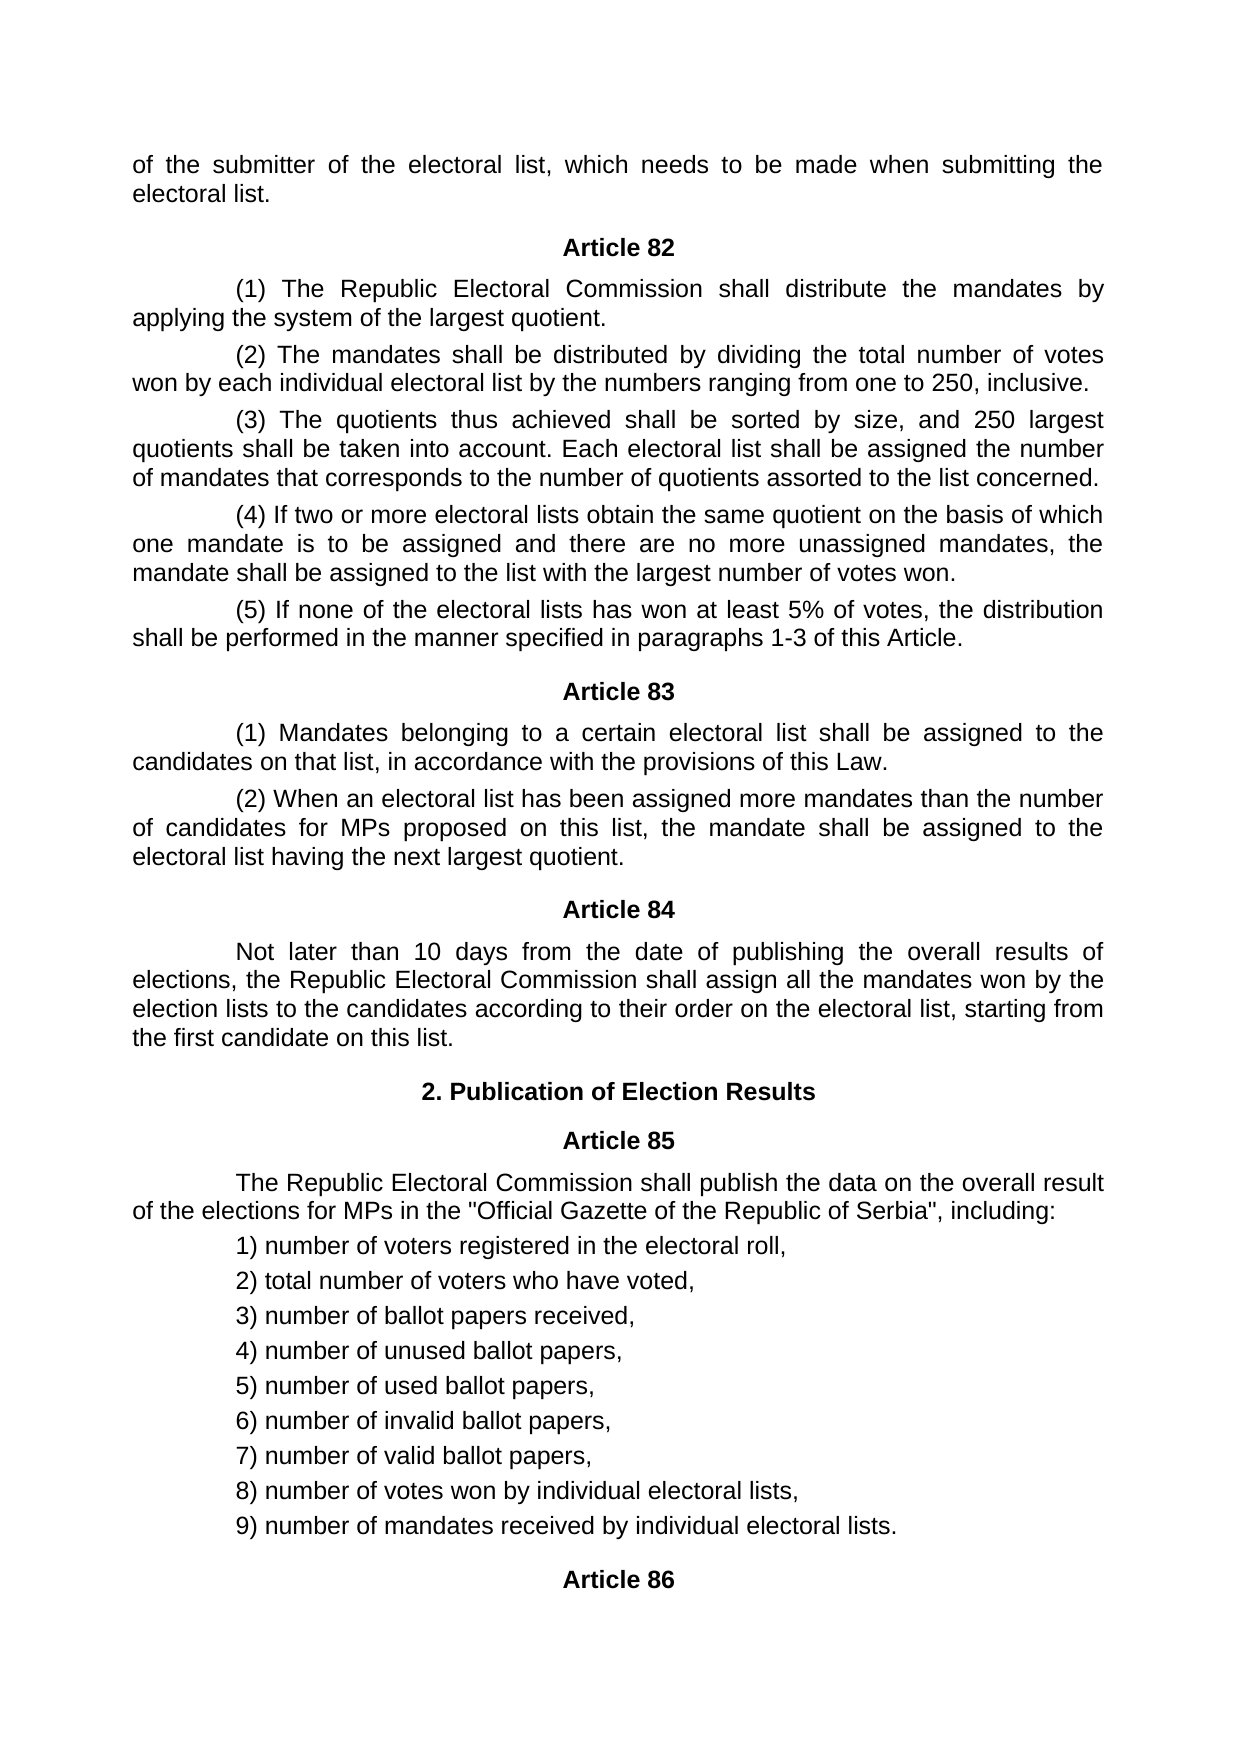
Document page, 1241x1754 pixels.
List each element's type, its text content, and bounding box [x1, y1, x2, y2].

text Article 82 [132, 232, 1106, 261]
text 1) number of voters registered in the electoral roll, [132, 1231, 1106, 1260]
text (1) The Republic Electoral Commission shall distribute the mandates by applying the system of the largest quotient. [132, 274, 1106, 331]
text 4) number of unused ballot papers, [132, 1336, 1106, 1365]
text of the submitter of the electoral list, which needs to be made when submitting the electoral list. [132, 150, 1106, 207]
text Article 85 [132, 1126, 1106, 1155]
text Not later than 10 days from the date of publishing the overall results of elections, the Republic Electoral Commission shall assign all the mandates won by the election lists to the candidates according to their order on the electoral list, starting from the first candidate on this list. [132, 937, 1106, 1052]
text (3) The quotients thus achieved shall be sorted by size, and 250 largest quotients shall be taken into account. Each electoral list shall be assigned the number of mandates that corresponds to the number of quotients assorted to the list concerned. [132, 405, 1106, 492]
text Article 83 [132, 677, 1106, 706]
text 3) number of ballot papers received, [132, 1301, 1106, 1330]
text 2) total number of voters who have voted, [132, 1266, 1106, 1295]
text The Republic Electoral Commission shall publish the data on the overall result of the elections for MPs in the "Official Gazette of the Republic of Serbia", including: [132, 1167, 1106, 1225]
text (2) The mandates shall be distributed by dividing the total number of votes won by each individual electoral list by the numbers ranging from one to 250, inclusive. [132, 339, 1106, 397]
text 5) number of used ballot papers, [132, 1371, 1106, 1400]
text (1) Mandates belonging to a certain electoral list shall be assigned to the candidates on that list, in accordance with the provisions of this Law. [132, 718, 1106, 776]
text (2) When an electoral list has been assigned more mandates than the number of candidates for MPs proposed on this list, the mandate shall be assigned to the electoral list having the next largest quotient. [132, 784, 1106, 870]
text (5) If none of the electoral lists has won at least 5% of votes, the distribution shall be performed in the manner specified in paragraphs 1-3 of this Article. [132, 594, 1106, 652]
text Article 84 [132, 895, 1106, 924]
text 8) number of votes won by individual electoral lists, [132, 1476, 1106, 1505]
text 9) number of mandates received by individual electoral lists. [132, 1511, 1106, 1540]
text 7) number of valid ballot papers, [132, 1441, 1106, 1470]
text (4) If two or more electoral lists obtain the same quotient on the basis of which one mandate is to be assigned and there are no more unassigned mandates, the mandate shall be assigned to the list with the largest number of votes won. [132, 500, 1106, 586]
text 2. Publication of Election Results [132, 1077, 1106, 1105]
text Article 86 [132, 1565, 1106, 1594]
text 6) number of invalid ballot papers, [132, 1406, 1106, 1435]
